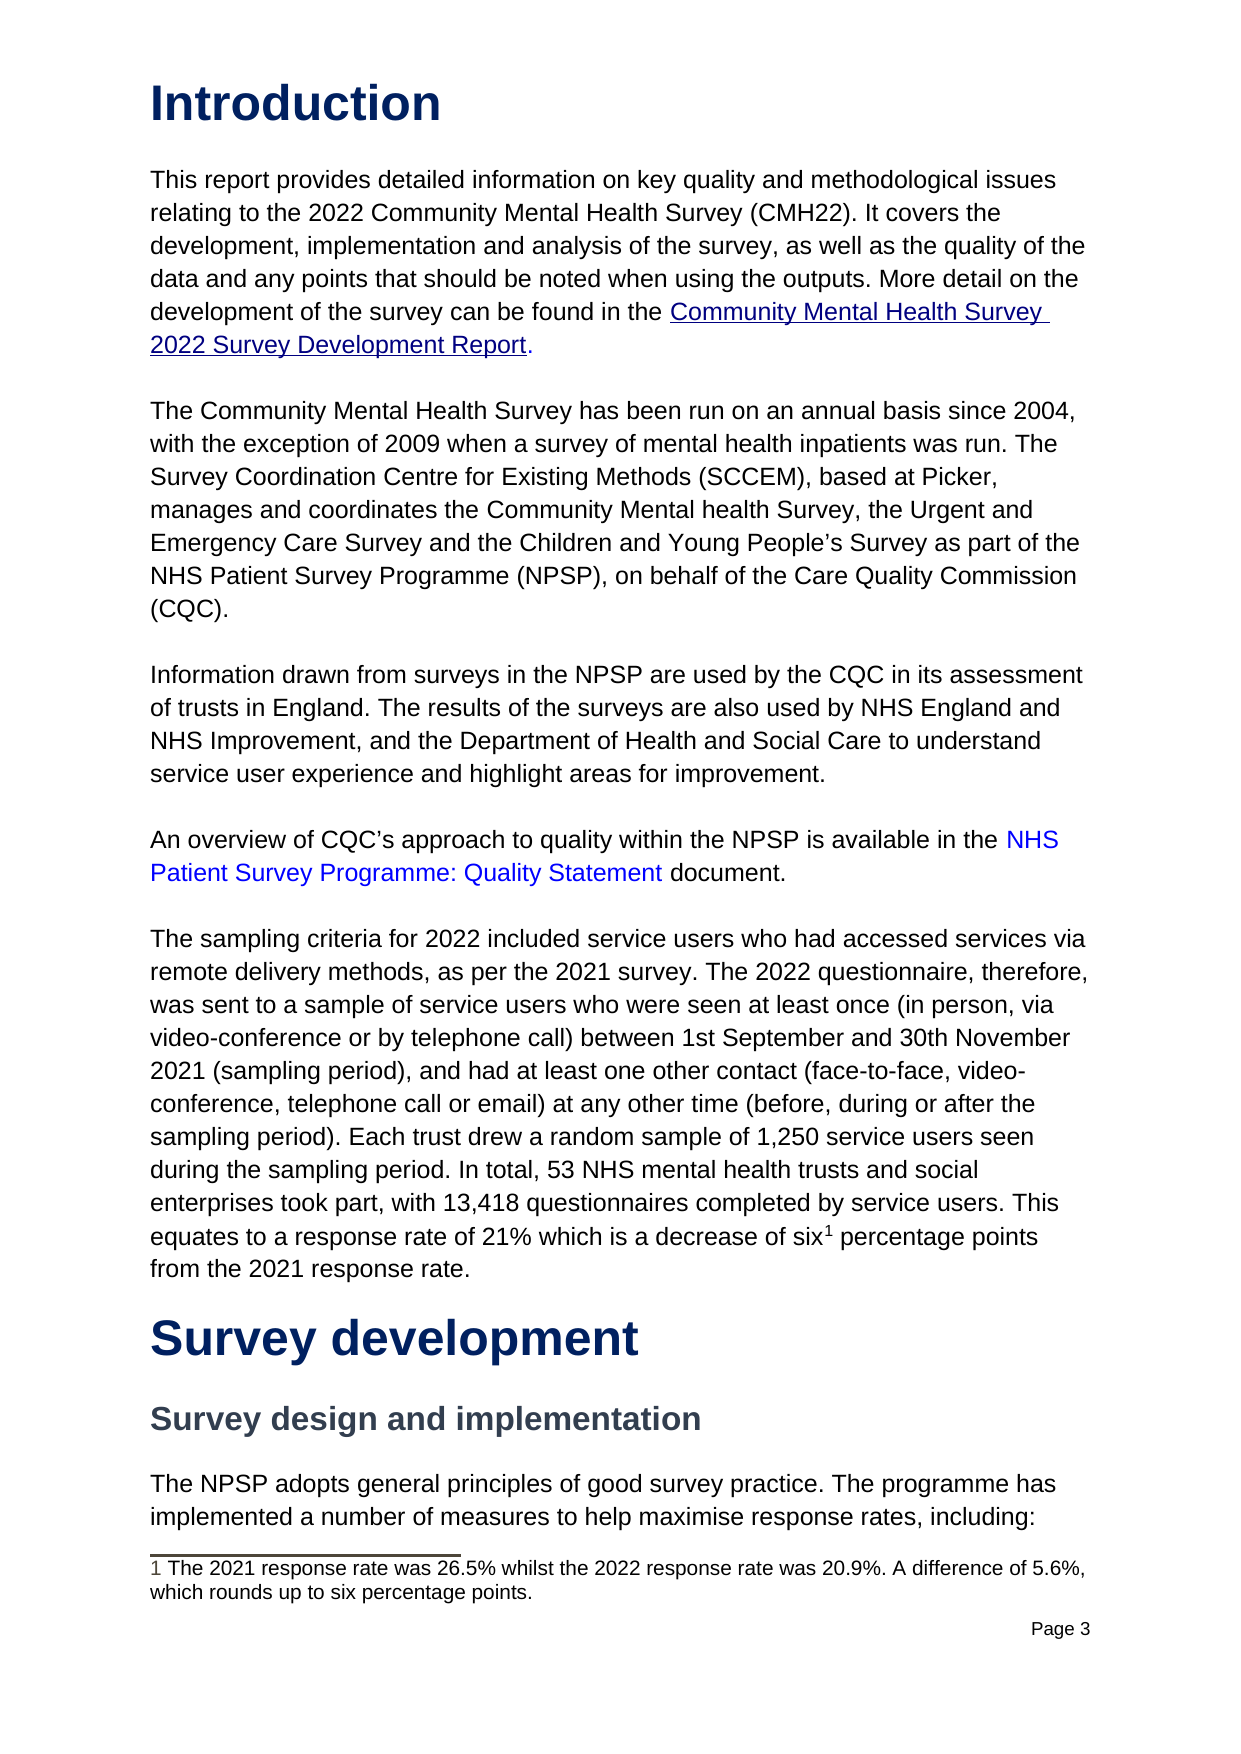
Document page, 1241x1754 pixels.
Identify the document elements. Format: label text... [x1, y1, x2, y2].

subtitle Survey development [150, 1308, 1090, 1366]
text The 2021 response rate was 26.5% whilst the 2022 response rate was 20.9%. A difference of 5.6%, which rounds up to six percentage points. [150, 1556, 1090, 1603]
subtitle Introduction [150, 74, 1090, 131]
text The sampling criteria for 2022 included service users who had accessed services via remote delivery methods, as per the 2021 survey. The 2022 questionnaire, therefore, was sent to a sample of service users who were seen at least once (in person, via video-conference or by telephone call) between 1st September and 30th November 2021 (sampling period), and had at least one other contact (face-to-face, video-conference, telephone call or email) at any other time (before, during or after the sampling period). Each trust drew a random sample of 1,250 service users seen during the sampling period. In total, 53 NHS mental health trusts and social enterprises took part, with 13,418 questionnaires completed by service users. This equates to a response rate of 21% which is a decrease of six percentage points from the 2021 response rate. [150, 924, 1090, 1283]
text An overview of CQC’s approach to quality within the NPSP is available in the NHS Patient Survey Programme: Quality Statement document. [150, 825, 1090, 887]
text This report provides detailed information on key quality and methodological issues relating to the 2022 Community Mental Health Survey (CMH22). It covers the development, implementation and analysis of the survey, as well as the quality of the data and any points that should be noted when using the outputs. More detail on the development of the survey can be found in the Community Mental Health Survey 2022 Survey Development Report. [150, 165, 1090, 359]
text Information drawn from surveys in the NPSP are used by the CQC in its assessment of trusts in England. The results of the surveys are also used by NHS England and NHS Improvement, and the Department of Health and Social Care to understand service user experience and highlight areas for improvement. [150, 660, 1090, 788]
text The Community Mental Health Survey has been run on an annual basis since 2004, with the exception of 2009 when a survey of mental health inpatients was run. The Survey Coordination Centre for Existing Methods (SCCEM), based at Picker, manages and coordinates the Community Mental health Survey, the Urgent and Emergency Care Survey and the Children and Young People’s Survey as part of the NHS Patient Survey Programme (NPSP), on behalf of the Care Quality Commission (CQC). [150, 396, 1090, 623]
text The NPSP adopts general principles of good survey practice. The programme has implemented a number of measures to help maximise response rates, including: [150, 1468, 1090, 1530]
subtitle Survey design and implementation [150, 1399, 1090, 1438]
